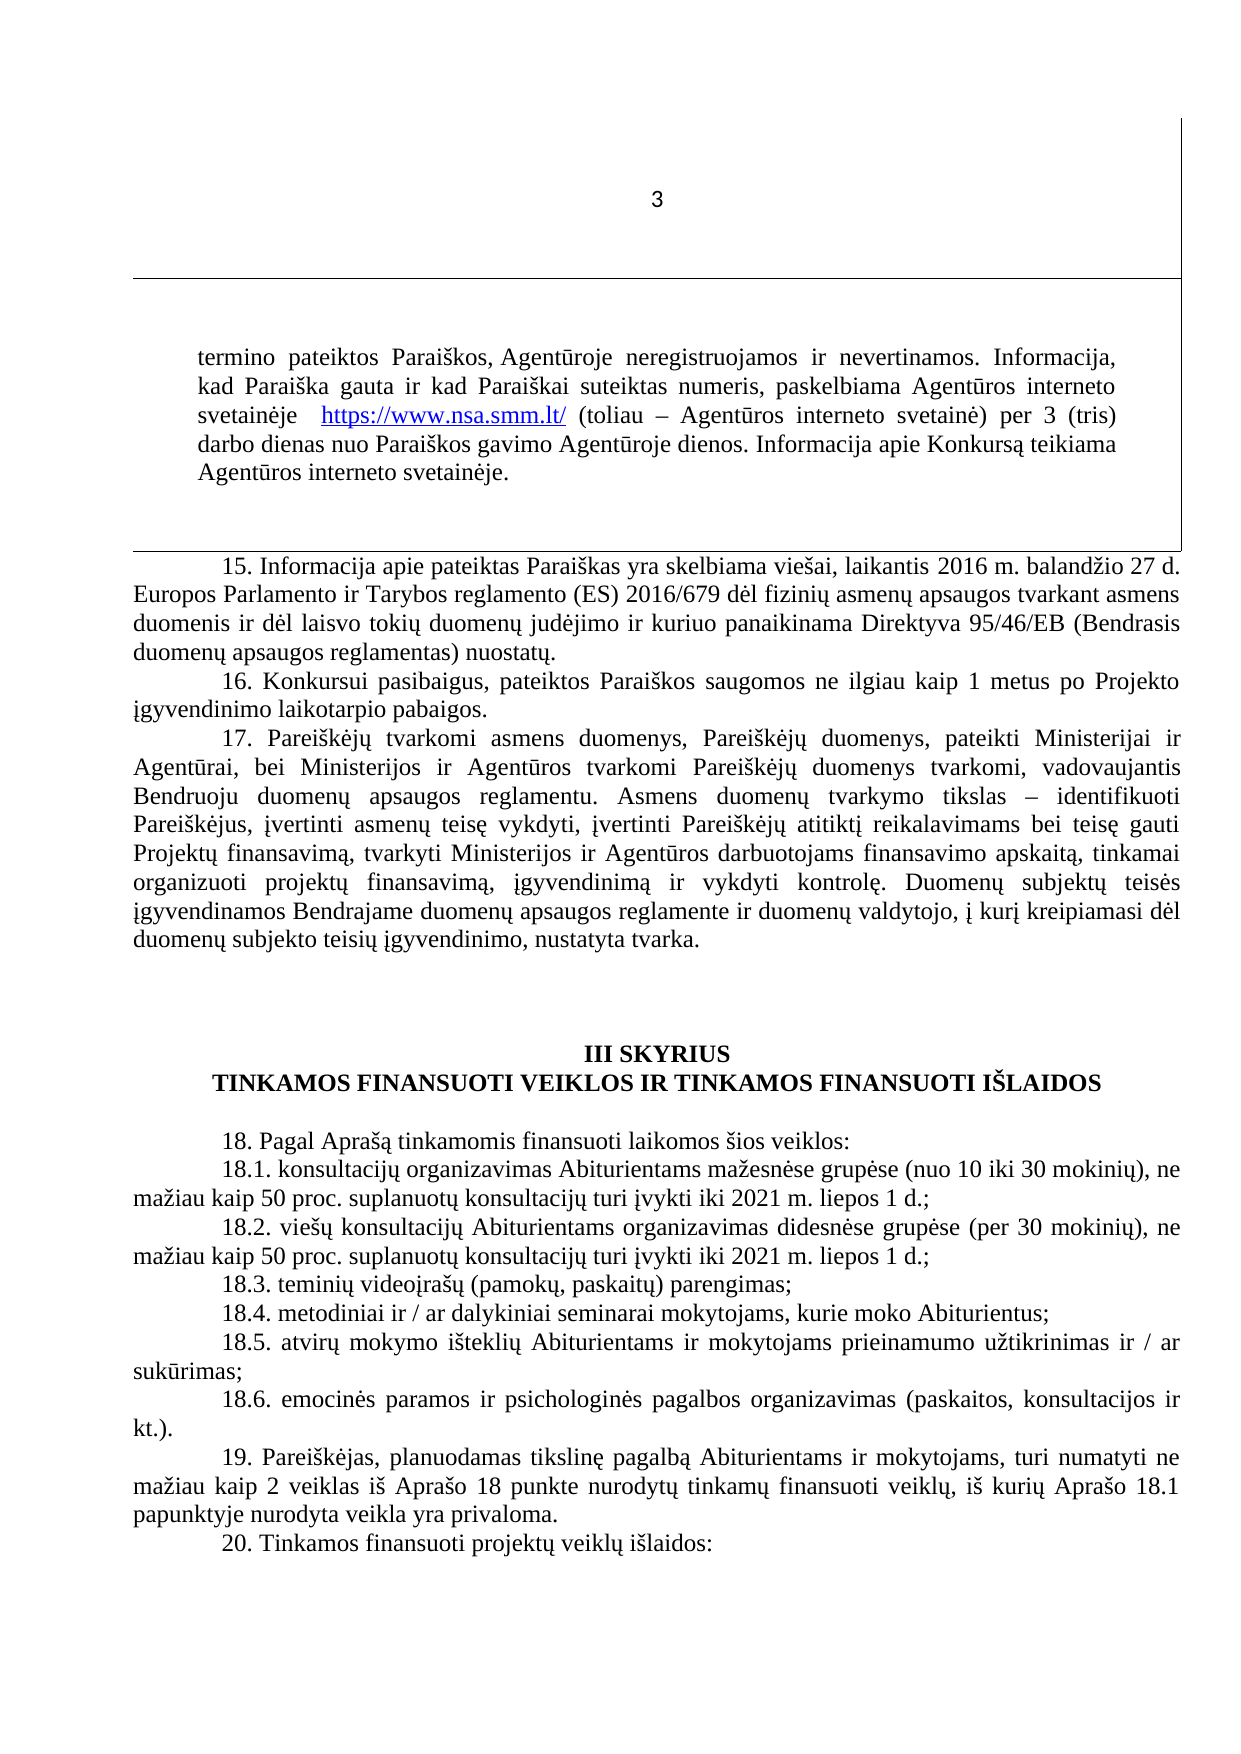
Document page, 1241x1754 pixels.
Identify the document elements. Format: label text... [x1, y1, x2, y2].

text 18.4. metodiniai ir / ar dalykiniai seminarai mokytojams, kurie moko Abiturientus; [133, 1298, 1181, 1327]
text 18. Pagal Aprašą tinkamomis finansuoti laikomos šios veiklos: [133, 1126, 1181, 1154]
text 18.6. emocinės paramos ir psichologinės pagalbos organizavimas (paskaitos, konsultacijos ir kt.). [133, 1384, 1181, 1442]
text 19. Pareiškėjas, planuodamas tikslinę pagalbą Abiturientams ir mokytojams, turi numatyti ne mažiau kaip 2 veiklas iš Aprašo 18 punkte nurodytų tinkamų finansuoti veiklų, iš kurių Aprašo 18.1 papunktyje nurodyta veikla yra privaloma. [133, 1442, 1181, 1528]
text 15. Informacija apie pateiktas Paraiškas yra skelbiama viešai, laikantis 2016 m. balandžio 27 d. Europos Parlamento ir Tarybos reglamento (ES) 2016/679 dėl fizinių asmenų apsaugos tvarkant asmens duomenis ir dėl laisvo tokių duomenų judėjimo ir kuriuo panaikinama Direktyva 95/46/EB (Bendrasis duomenų apsaugos reglamentas) nuostatų. [133, 551, 1181, 666]
text 18.2. viešų konsultacijų Abiturientams organizavimas didesnėse grupėse (per 30 mokinių), ne mažiau kaip 50 proc. suplanuotų konsultacijų turi įvykti iki 2021 m. liepos 1 d.; [133, 1212, 1181, 1269]
text 20. Tinkamos finansuoti projektų veiklų išlaidos: [133, 1528, 1181, 1557]
text TINKAMOS FINANSUOTI VEIKLOS IR TINKAMOS FINANSUOTI IŠLAIDOS [133, 1068, 1181, 1097]
text 16. Konkursui pasibaigus, pateiktos Paraiškos saugomos ne ilgiau kaip 1 metus po Projekto įgyvendinimo laikotarpio pabaigos. [133, 666, 1181, 723]
text 18.1. konsultacijų organizavimas Abiturientams mažesnėse grupėse (nuo 10 iki 30 mokinių), ne mažiau kaip 50 proc. suplanuotų konsultacijų turi įvykti iki 2021 m. liepos 1 d.; [133, 1154, 1181, 1212]
text 17. Pareiškėjų tvarkomi asmens duomenys, Pareiškėjų duomenys, pateikti Ministerijai ir Agentūrai, bei Ministerijos ir Agentūros tvarkomi Pareiškėjų duomenys tvarkomi, vadovaujantis Bendruoju duomenų apsaugos reglamentu. Asmens duomenų tvarkymo tikslas – identifikuoti Pareiškėjus, įvertinti asmenų teisę vykdyti, įvertinti Pareiškėjų atitiktį reikalavimams bei teisę gauti Projektų finansavimą, tvarkyti Ministerijos ir Agentūros darbuotojams finansavimo apskaitą, tinkamai organizuoti projektų finansavimą, įgyvendinimą ir vykdyti kontrolę. Duomenų subjektų teisės įgyvendinamos Bendrajame duomenų apsaugos reglamente ir duomenų valdytojo, į kurį kreipiamasi dėl duomenų subjekto teisių įgyvendinimo, nustatyta tvarka. [133, 723, 1181, 953]
text termino pateiktos Paraiškos, Agentūroje neregistruojamos ir nevertinamos. Informacija, kad Paraiška gauta ir kad Paraiškai suteiktas numeris, paskelbiama Agentūros interneto svetainėje https://www.nsa.smm.lt/ (toliau – Agentūros interneto svetainė) per 3 (tris) darbo dienas nuo Paraiškos gavimo Agentūroje dienos. Informacija apie Konkursą teikiama Agentūros interneto svetainėje. [133, 278, 1181, 551]
text III SKYRIUS [133, 1039, 1181, 1068]
text 18.5. atvirų mokymo išteklių Abiturientams ir mokytojams prieinamumo užtikrinimas ir / ar sukūrimas; [133, 1327, 1181, 1384]
text 18.3. teminių videoįrašų (pamokų, paskaitų) parengimas; [133, 1269, 1181, 1298]
